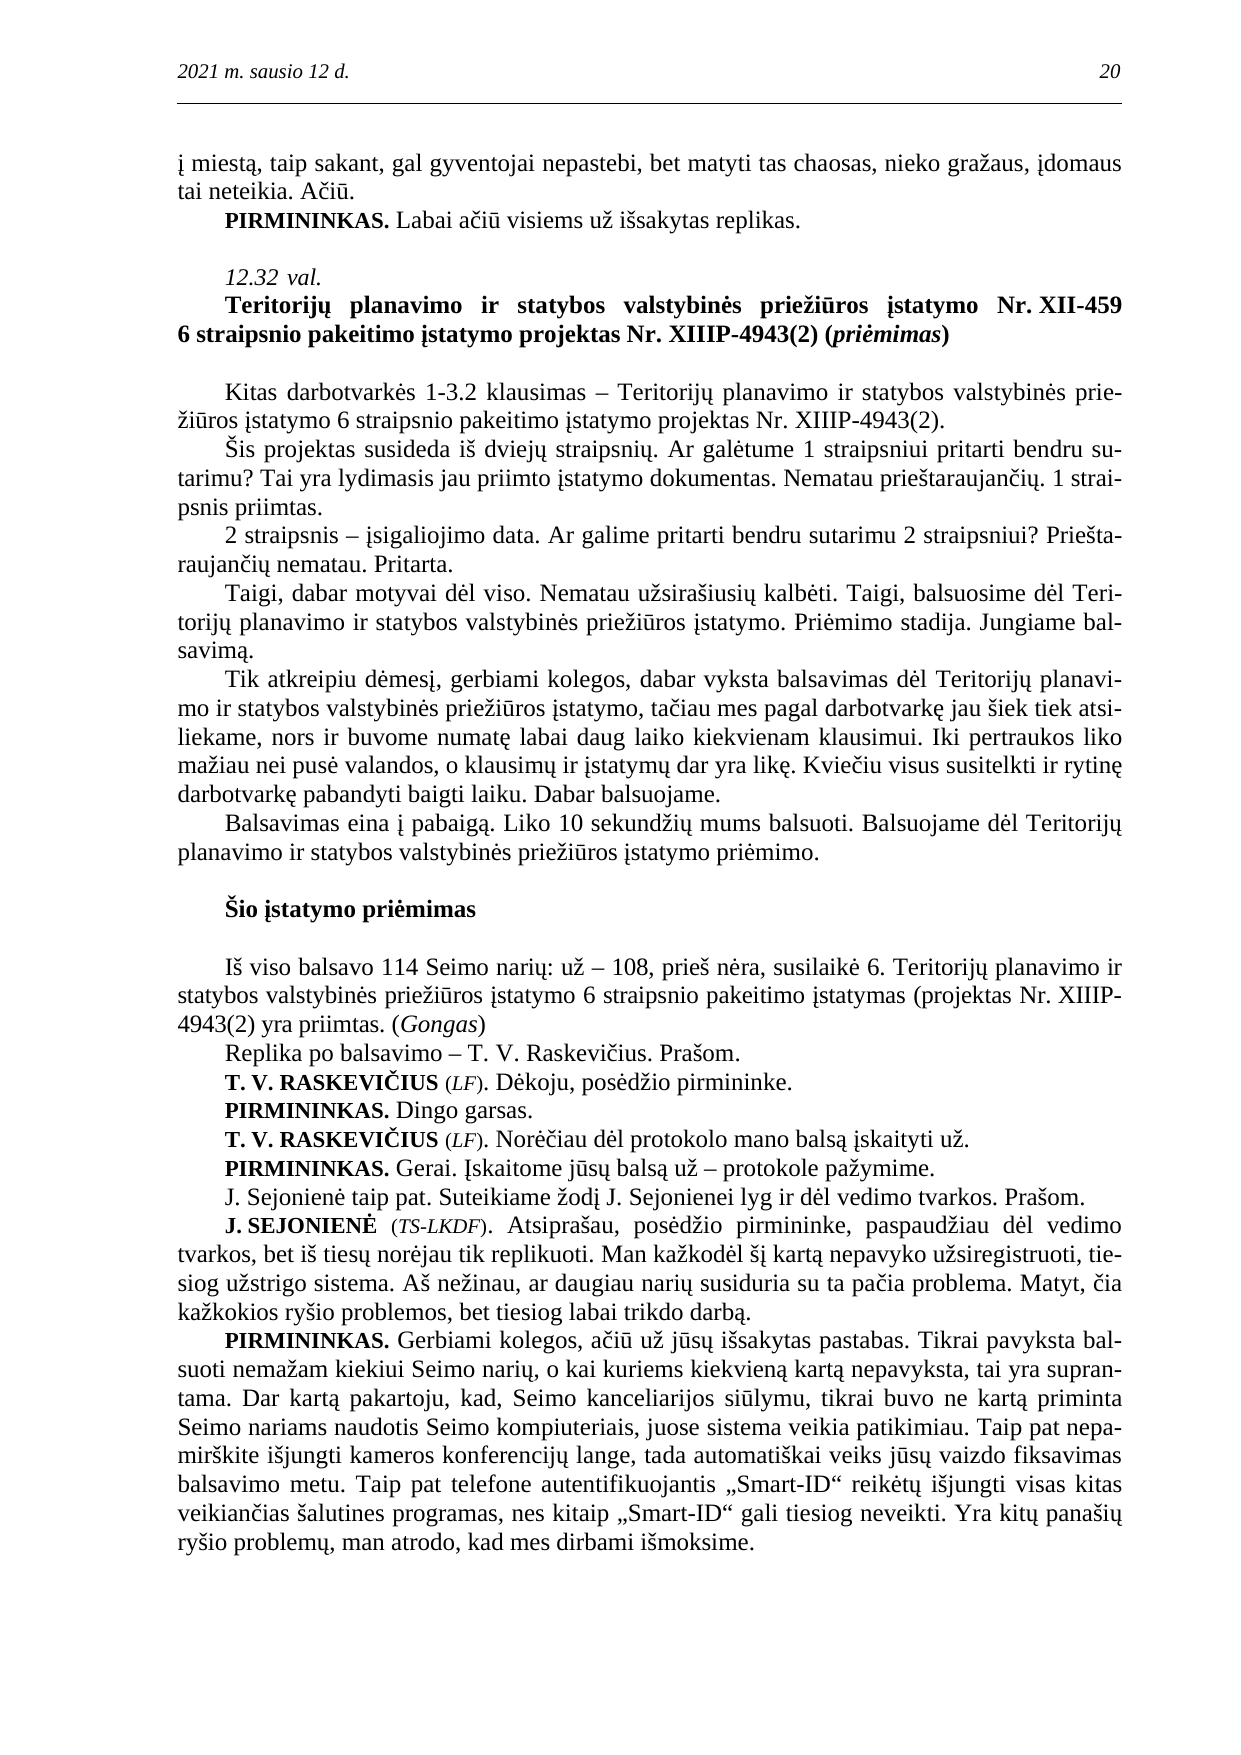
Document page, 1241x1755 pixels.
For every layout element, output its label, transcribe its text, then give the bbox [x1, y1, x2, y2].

text į mies­tą, taip sa­kant, gal gy­ven­to­jai ne­pa­ste­bi, bet ma­ty­ti tas cha­o­sas, nie­ko gra­žaus, įdo­maus tai ne­tei­kia. Ačiū. [177, 148, 1122, 205]
text PIRMININKAS. Din­go gar­sas. [177, 1095, 1122, 1124]
text PIRMININKAS. La­bai ačiū vi­siems už iš­sa­ky­tas re­pli­kas. [177, 205, 1122, 234]
text PIRMININKAS. Ger­bia­mi ko­le­gos, ačiū už jū­sų iš­sa­ky­tas pa­sta­bas. Tik­rai pa­vyks­ta bal­suo­ti ne­ma­žam kie­kiui Sei­mo na­rių, o kai ku­riems kiek­vie­ną kar­tą ne­pa­vyks­ta, tai yra su­pran­ta­ma. Dar kar­tą pa­kar­to­ju, kad, Sei­mo kan­ce­lia­ri­jos siū­ly­mu, tik­rai bu­vo ne kar­tą pri­min­ta Sei­mo na­riams nau­do­tis Sei­mo kom­piu­te­riais, juo­se sis­te­ma vei­kia pa­ti­ki­miau. Taip pat ne­pa­mirš­ki­te iš­jung­ti ka­me­ros kon­fe­ren­ci­jų lan­ge, ta­da au­to­ma­tiš­kai veiks jū­sų vaiz­do fik­sa­vi­mas bal­sa­vi­mo me­tu. Taip pat te­le­fo­ne au­ten­ti­fi­kuo­jan­tis „Smart-ID“ rei­kė­tų iš­jung­ti vi­sas ki­tas vei­kian­čias ša­lu­ti­nes pro­gra­mas, nes ki­taip „Smart-ID“ ga­li tie­siog ne­veik­ti. Yra ki­tų pa­na­šių ry­šio pro­ble­mų, man at­ro­do, kad mes dir­ba­mi iš­mok­si­me. [177, 1325, 1122, 1555]
text Šio įsta­ty­mo pri­ėmi­mas [177, 894, 1122, 923]
text 12.32 val. [224, 263, 1122, 290]
text Te­ri­to­ri­jų pla­na­vi­mo ir sta­ty­bos vals­ty­bi­nės prie­žiū­ros įsta­ty­mo Nr. XII-459 6 straips­nio pa­kei­ti­mo įsta­ty­mo pro­jek­tas Nr. XIIIP-4943(2) (pri­ėmi­mas) [177, 290, 1122, 348]
text Tai­gi, da­bar mo­ty­vai dėl vi­so. Ne­ma­tau už­si­ra­šiu­sių kal­bė­ti. Tai­gi, bal­suo­si­me dėl Te­ri­tori­jų pla­na­vi­mo ir sta­ty­bos vals­ty­bi­nės prie­žiū­ros įsta­ty­mo. Pri­ėmi­mo sta­di­ja. Jun­gia­me bal­sa­vi­mą. [177, 578, 1122, 664]
text J. Se­jo­nie­nė taip pat. Su­tei­kia­me žo­dį J. Se­jo­nie­nei lyg ir dėl ve­di­mo tvar­kos. Pra­šom. [177, 1182, 1122, 1210]
text Bal­sa­vi­mas ei­na į pa­bai­gą. Li­ko 10 se­kun­džių mums bal­suo­ti. Bal­suo­ja­me dėl Te­ri­to­ri­jų pla­na­vi­mo ir sta­ty­bos vals­ty­bi­nės prie­žiū­ros įsta­ty­mo pri­ėmi­mo. [177, 808, 1122, 865]
text Iš vi­so bal­sa­vo 114 Sei­mo na­rių: už – 108, prieš nė­ra, su­si­lai­kė 6. Te­ri­to­ri­jų pla­na­vi­mo ir sta­ty­bos vals­ty­bi­nės prie­žiū­ros įsta­ty­mo 6 straips­nio pa­kei­ti­mo įsta­ty­mas (pro­jek­tas Nr. XIIIP-4943(2) yra pri­im­tas. (Gon­gas) [177, 952, 1122, 1038]
text Ki­tas dar­bo­tvarkės 1-3.2 klau­si­mas – Te­ri­to­ri­jų pla­na­vi­mo ir sta­ty­bos vals­ty­bi­nės prie­žiū­ros įsta­ty­mo 6 straips­nio pa­kei­ti­mo įsta­ty­mo pro­jek­tas Nr. XIIIP-4943(2). [177, 377, 1122, 434]
text T. V. RASKEVIČIUS (LF). Dė­ko­ju, po­sė­džio pir­mi­nin­ke. [177, 1067, 1122, 1095]
text Šis pro­jek­tas su­si­de­da iš dvie­jų straips­nių. Ar ga­lė­tu­me 1 straips­niui pri­tar­ti ben­dru su­tari­mu? Tai yra ly­di­ma­sis jau pri­im­to įsta­ty­mo do­ku­men­tas. Ne­ma­tau prieš­ta­rau­jan­čių. 1 strai­ps­nis pri­im­tas. [177, 434, 1122, 520]
text PIRMININKAS. Ge­rai. Įskai­to­me jū­sų bal­są už – pro­to­ko­le pa­žy­mi­me. [177, 1153, 1122, 1182]
text J. SEJONIENĖ (TS-LKDF). At­si­pra­šau, po­sė­džio pir­mi­nin­ke, pa­spau­džiau dėl ve­di­mo tvar­kos, bet iš tie­sų no­rė­jau tik re­pli­kuo­ti. Man kaž­ko­dėl šį kar­tą ne­pa­vy­ko už­si­re­gist­ruo­ti, tie­siog už­stri­go sis­te­ma. Aš ne­ži­nau, ar dau­giau na­rių su­si­du­ria su ta pa­čia pro­ble­ma. Ma­tyt, čia kaž­ko­kios ry­šio pro­ble­mos, bet tie­siog la­bai trik­do dar­bą. [177, 1210, 1122, 1325]
text Re­pli­ka po bal­sa­vi­mo – T. V. Ras­ke­vi­čius. Pra­šom. [177, 1038, 1122, 1067]
text T. V. RASKEVIČIUS (LF). No­rė­čiau dėl pro­to­ko­lo ma­no bal­są įskai­ty­ti už. [177, 1124, 1122, 1153]
text Tik at­krei­piu dė­me­sį, ger­bia­mi ko­le­gos, da­bar vyks­ta bal­sa­vi­mas dėl Te­ri­to­ri­jų pla­na­vi­mo ir sta­ty­bos vals­ty­bi­nės prie­žiū­ros įsta­ty­mo, ta­čiau mes pa­gal dar­bo­tvarkę jau šiek tiek at­si­lie­ka­me, nors ir bu­vo­me nu­ma­tę la­bai daug lai­ko kiek­vie­nam klau­si­mui. Iki per­trau­kos li­ko ma­žiau nei pu­sė va­lan­dos, o klau­si­mų ir įsta­ty­mų dar yra li­kę. Kvie­čiu vi­sus su­si­telk­ti ir ry­ti­nę dar­bo­tvarkę pa­ban­dy­ti baig­ti lai­ku. Da­bar bal­suo­ja­me. [177, 664, 1122, 808]
text 2 straips­nis – įsi­ga­lio­ji­mo da­ta. Ar ga­li­me pri­tar­ti ben­dru su­ta­ri­mu 2 straips­niui? Prieš­ta­rau­jan­čių ne­ma­tau. Pri­tar­ta. [177, 520, 1122, 578]
